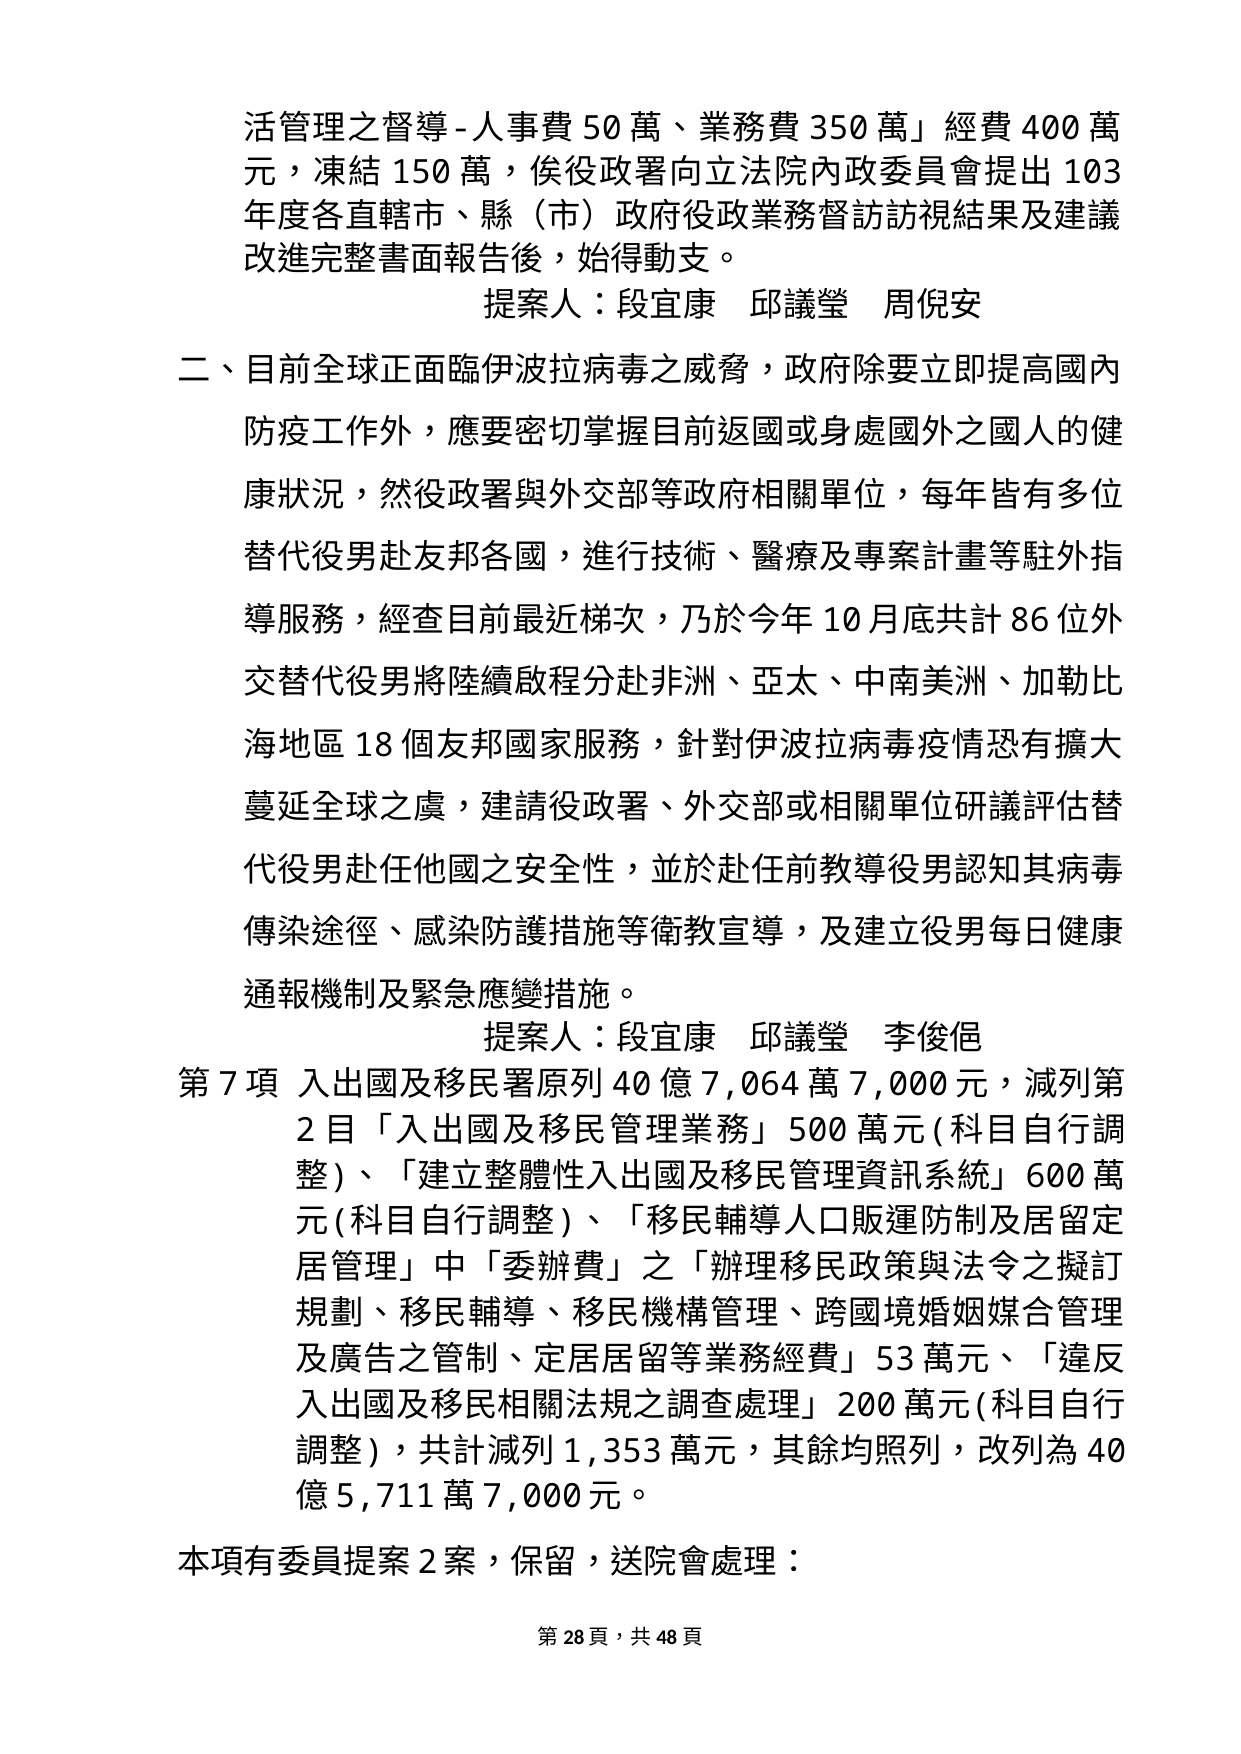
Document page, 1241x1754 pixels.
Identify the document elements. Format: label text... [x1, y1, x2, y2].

text 提案人：段宜康 邱議瑩 周倪安 [133, 279, 1122, 325]
text 本項有委員提案2案，保留，送院會處理： [148, 1517, 1122, 1579]
text 第7項 入出國及移民署原列40億7,064萬7,000元，減列第2目「入出國及移民管理業務」500萬元(科目自行調整)、「建立整體性入出國及移民管理資訊系統」600萬元(科目自行調整)、「移民輔導人口販運防制及居留定居管理」中「委辦費」之「辦理移民政策與法令之擬訂規劃、移民輔導、移民機構管理、跨國境婚姻媒合管理及廣告之管制、定居居留等業務經費」53萬元、「違反入出國及移民相關法規之調查處理」200萬元(科目自行調整)，共計減列1,353萬元，其餘均照列，改列為40億5,711萬7,000元。 [177, 1059, 1126, 1517]
text 活管理之督導-人事費50萬、業務費350萬」經費400萬元，凍結150萬，俟役政署向立法院內政委員會提出103年度各直轄市、縣（市）政府役政業務督訪訪視結果及建議改進完整書面報告後，始得動支。 [177, 104, 1122, 279]
text 提案人：段宜康 邱議瑩 李俊俋 [133, 1013, 1122, 1059]
text 二、目前全球正面臨伊波拉病毒之威脅，政府除要立即提高國內防疫工作外，應要密切掌握目前返國或身處國外之國人的健康狀況，然役政署與外交部等政府相關單位，每年皆有多位替代役男赴友邦各國，進行技術、醫療及專案計畫等駐外指導服務，經查目前最近梯次，乃於今年10月底共計86位外交替代役男將陸續啟程分赴非洲、亞太、中南美洲、加勒比海地區18個友邦國家服務，針對伊波拉病毒疫情恐有擴大蔓延全球之虞，建請役政署、外交部或相關單位研議評估替代役男赴任他國之安全性，並於赴任前教導役男認知其病毒傳染途徑、感染防護措施等衛教宣導，及建立役男每日健康通報機制及緊急應變措施。 [177, 325, 1123, 1013]
